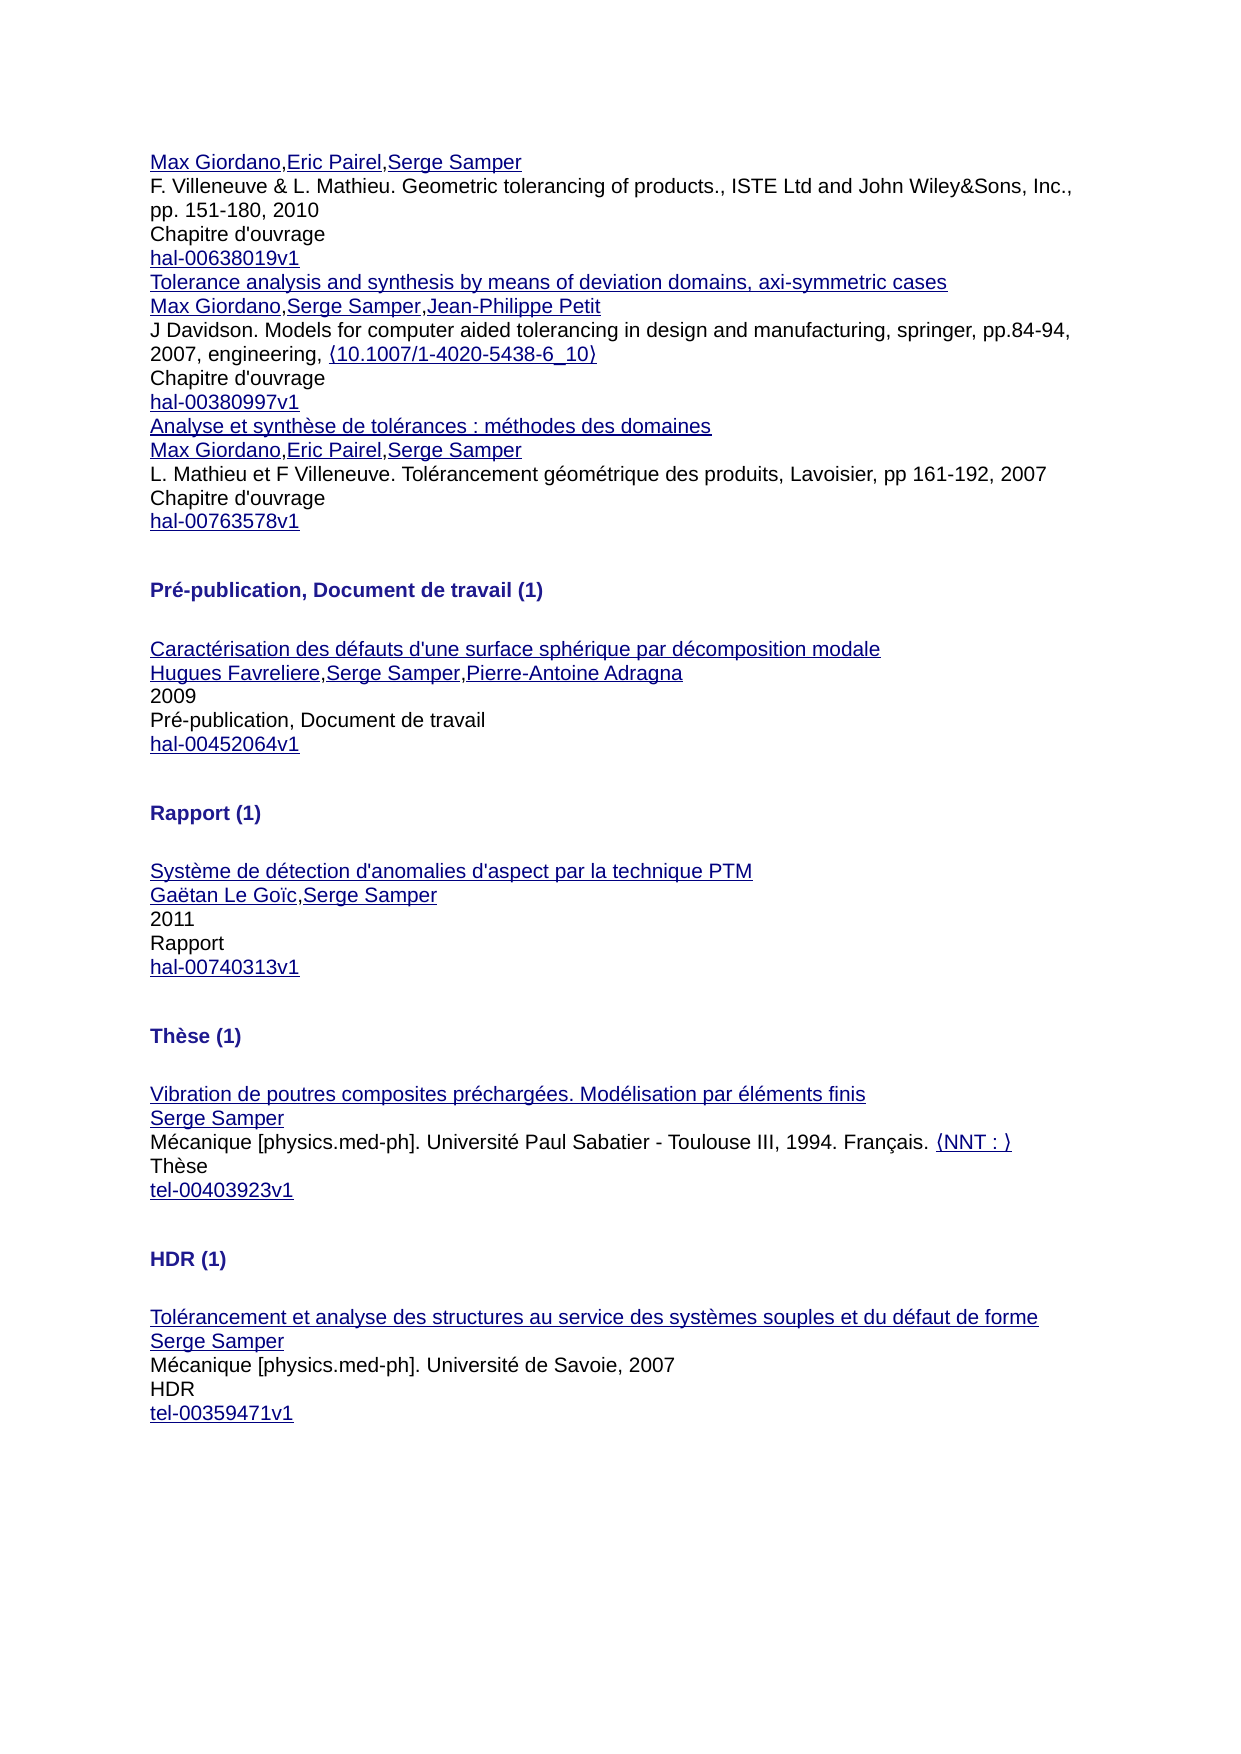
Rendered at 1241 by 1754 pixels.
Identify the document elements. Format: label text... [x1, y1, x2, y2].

table_cell Tolerance analysis and synthesis by means of deviation domains, axi-symmetric cases Max Giordano,Serge Samper,Jean-Philippe Petit J Davidson. Models for computer aided tolerancing in design and manufacturing, springer, pp.84-94, 2007, engineering, ⟨10.1007/1-4020-5438-6_10⟩ Chapitre d'ouvrage hal-00380997v1 [150, 270, 1090, 413]
table_cell Analyse et synthèse de tolérances : méthodes des domaines Max Giordano,Eric Pairel,Serge Samper L. Mathieu et F Villeneuve. Tolérancement géométrique des produits, Lavoisier, pp 161-192, 2007 Chapitre d'ouvrage hal-00763578v1 [150, 414, 1090, 533]
subtitle Thèse (1) [150, 1024, 1090, 1048]
table_cell Max Giordano,Eric Pairel,Serge Samper F. Villeneuve & L. Mathieu. Geometric tolerancing of products., ISTE Ltd and John Wiley&Sons, Inc., pp. 151-180, 2010 Chapitre d'ouvrage hal-00638019v1 [150, 150, 1090, 270]
subtitle HDR (1) [150, 1247, 1090, 1271]
table_header Tolérancement et analyse des structures au service des systèmes souples et du défaut de forme Serge Samper Mécanique [physics.med-ph]. Université de Savoie, 2007 HDR tel-00359471v1 [150, 1305, 1090, 1425]
subtitle Rapport (1) [150, 801, 1090, 825]
table_header Caractérisation des défauts d'une surface sphérique par décomposition modale Hugues Favreliere,Serge Samper,Pierre-Antoine Adragna 2009 Pré-publication, Document de travail hal-00452064v1 [150, 636, 1090, 756]
subtitle Pré-publication, Document de travail (1) [150, 578, 1090, 602]
table_header Système de détection d'anomalies d'aspect par la technique PTM Gaëtan Le Goïc,Serge Samper 2011 Rapport hal-00740313v1 [150, 859, 1090, 979]
table_header Vibration de poutres composites préchargées. Modélisation par éléments finis Serge Samper Mécanique [physics.med-ph]. Université Paul Sabatier - Toulouse III, 1994. Français. ⟨NNT : ⟩ Thèse tel-00403923v1 [150, 1082, 1090, 1202]
